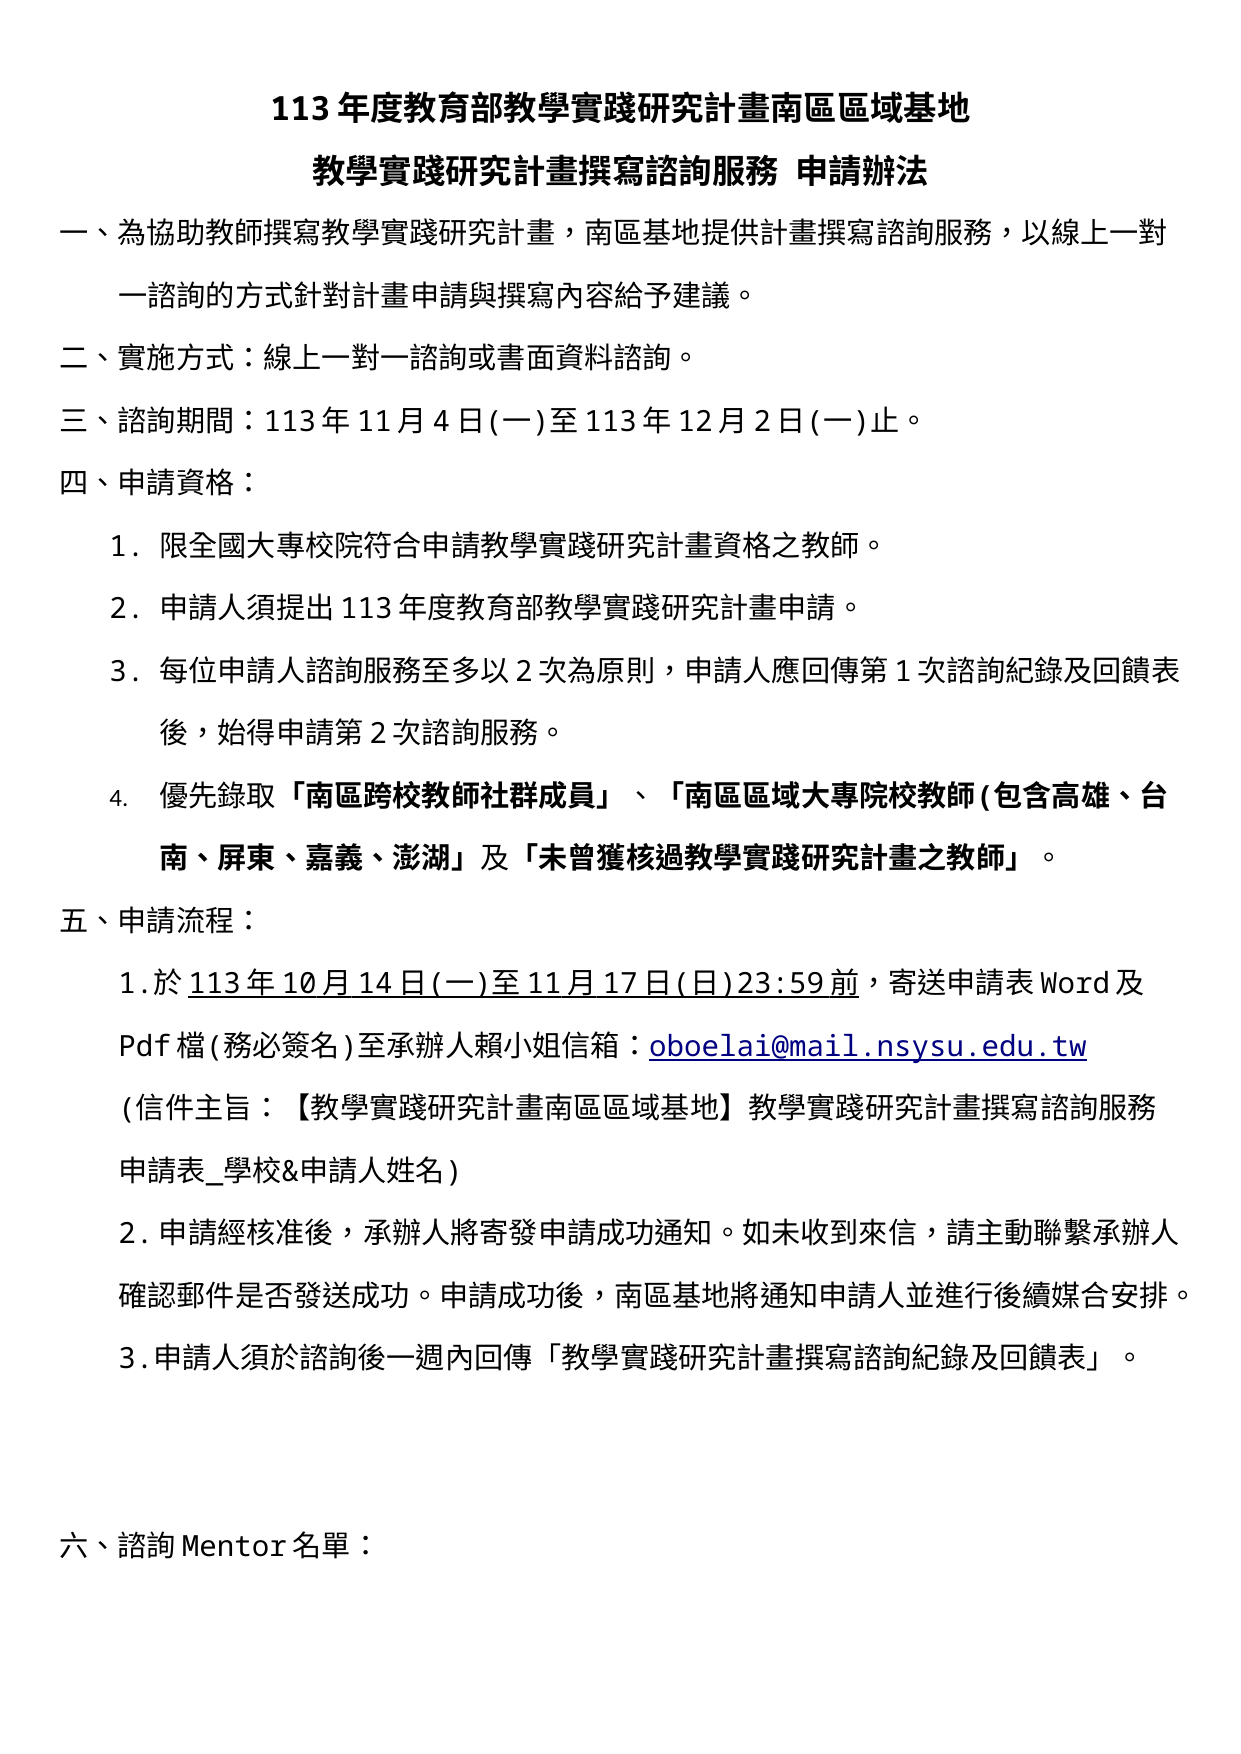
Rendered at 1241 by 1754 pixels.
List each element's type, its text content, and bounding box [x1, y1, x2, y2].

list 每位申請人諮詢服務至多以2次為原則，申請人應回傳第1次諮詢紀錄及回饋表後，始得申請第2次諮詢服務。 [109, 627, 1181, 752]
text 五、申請流程： 1.於113年10月14日(一)至11月17日(日)23:59前，寄送申請表Word及Pdf檔(務必簽名)至承辦人賴小姐信箱：oboelai@mail.nsysu.edu.tw (信件主旨：【教學實踐研究計畫南區區域基地】教學實踐研究計畫撰寫諮詢服務申請表_學校&申請人姓名) 2. 申請經核准後，承辦人將寄發申請成功通知。如未收到來信，請主動聯繫承辦人確認郵件是否發送成功。申請成功後，南區基地將通知申請人並進行後續媒合安排。 3.申請人須於諮詢後一週內回傳「教學實踐研究計畫撰寫諮詢紀錄及回饋表」。 [59, 877, 1181, 1377]
text 六、諮詢Mentor名單： [59, 1502, 1181, 1564]
list 優先錄取「南區跨校教師社群成員」、「南區區域大專院校教師(包含高雄、台南、屏東、嘉義、澎湖」及「未曾獲核過教學實踐研究計畫之教師」。 [109, 752, 1181, 877]
text 教學實踐研究計畫撰寫諮詢服務 申請辦法 [59, 127, 1181, 189]
text 一、為協助教師撰寫教學實踐研究計畫，南區基地提供計畫撰寫諮詢服務，以線上一對一諮詢的方式針對計畫申請與撰寫內容給予建議。 [59, 189, 1181, 314]
list 限全國大專校院符合申請教學實踐研究計畫資格之教師。 [109, 502, 1181, 564]
text 二、實施方式：線上一對一諮詢或書面資料諮詢。 [59, 314, 1181, 377]
text 四、申請資格： [59, 439, 1181, 502]
text 113年度教育部教學實踐研究計畫南區區域基地 [59, 64, 1181, 127]
list 申請人須提出113年度教育部教學實踐研究計畫申請。 [109, 564, 1181, 627]
text 三、諮詢期間：113年11月4日(一)至113年12月2日(一)止。 [59, 377, 1181, 439]
